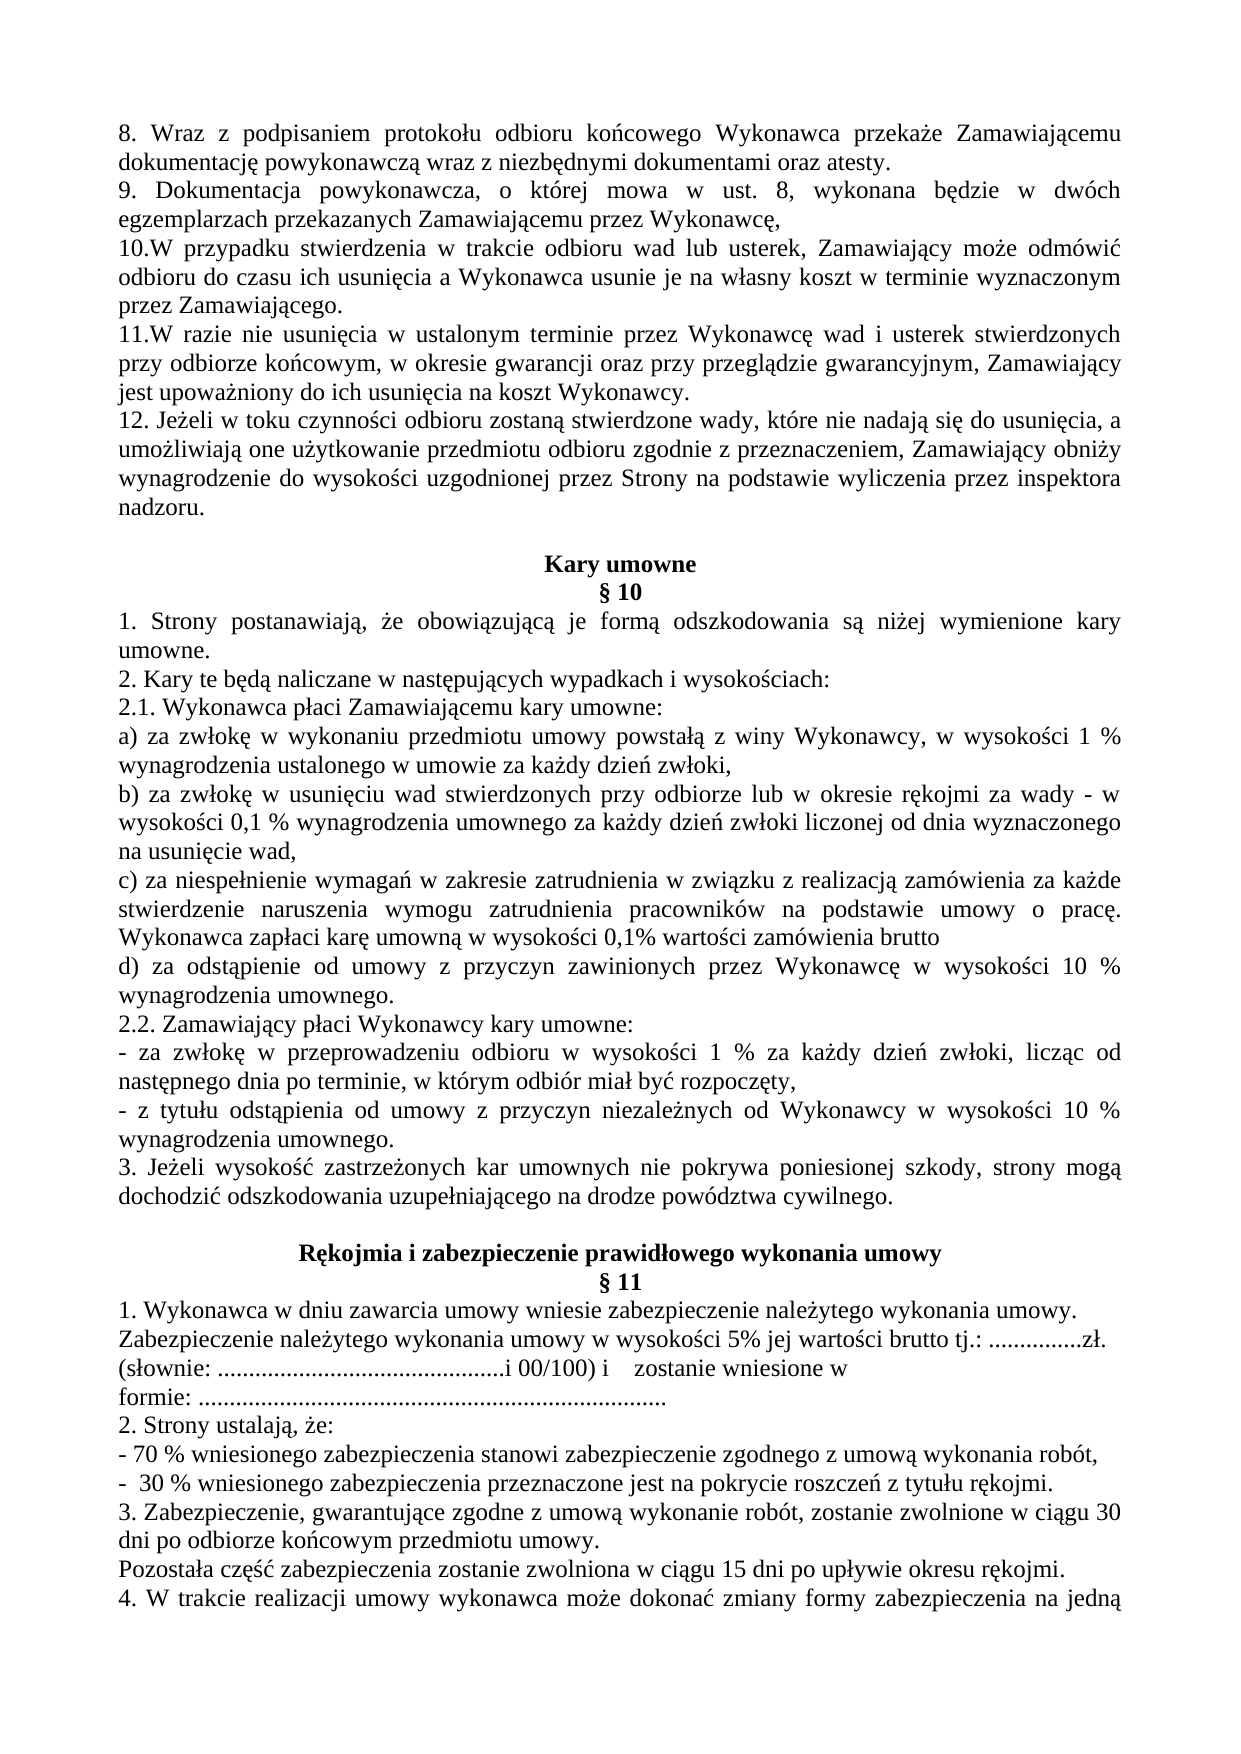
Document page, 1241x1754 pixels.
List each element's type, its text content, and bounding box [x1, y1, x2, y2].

text 12. Jeżeli w toku czynności odbioru zostaną stwierdzone wady, które nie nadają się do usunięcia, a umożliwiają one użytkowanie przedmiotu odbioru zgodnie z przeznaczeniem, Zamawiający obniży wynagrodzenie do wysokości uzgodnionej przez Strony na podstawie wyliczenia przez inspektora nadzoru. [118, 406, 1122, 521]
text 2. Strony ustalają, że: [118, 1410, 1122, 1439]
text - z tytułu odstąpienia od umowy z przyczyn niezależnych od Wykonawcy w wysokości 10 % wynagrodzenia umownego. [118, 1095, 1122, 1152]
text 9. Dokumentacja powykonawcza, o której mowa w ust. 8, wykonana będzie w dwóch egzemplarzach przekazanych Zamawiającemu przez Wykonawcę, [118, 176, 1122, 233]
text 4. W trakcie realizacji umowy wykonawca może dokonać zmiany formy zabezpieczenia na jedną [118, 1583, 1122, 1612]
text 3. Jeżeli wysokość zastrzeżonych kar umownych nie pokrywa poniesionej szkody, strony mogą dochodzić odszkodowania uzupełniającego na drodze powództwa cywilnego. [118, 1152, 1122, 1210]
text - 70 % wniesionego zabezpieczenia stanowi zabezpieczenie zgodnego z umową wykonania robót, [118, 1439, 1122, 1468]
text Pozostała część zabezpieczenia zostanie zwolniona w ciągu 15 dni po upływie okresu rękojmi. [118, 1554, 1122, 1583]
text 11.W razie nie usunięcia w ustalonym terminie przez Wykonawcę wad i usterek stwierdzonych przy odbiorze końcowym, w okresie gwarancji oraz przy przeglądzie gwarancyjnym, Zamawiający jest upoważniony do ich usunięcia na koszt Wykonawcy. [118, 319, 1122, 406]
text § 11 [118, 1267, 1122, 1295]
text § 10 [118, 577, 1122, 606]
text a) za zwłokę w wykonaniu przedmiotu umowy powstałą z winy Wykonawcy, w wysokości 1 % wynagrodzenia ustalonego w umowie za każdy dzień zwłoki, [118, 721, 1122, 779]
text 10.W przypadku stwierdzenia w trakcie odbioru wad lub usterek, Zamawiający może odmówić odbioru do czasu ich usunięcia a Wykonawca usunie je na własny koszt w terminie wyznaczonym przez Zamawiającego. [118, 233, 1122, 319]
text - 30 % wniesionego zabezpieczenia przeznaczone jest na pokrycie roszczeń z tytułu rękojmi. [118, 1468, 1122, 1497]
text Rękojmia i zabezpieczenie prawidłowego wykonania umowy [118, 1238, 1122, 1267]
text b) za zwłokę w usunięciu wad stwierdzonych przy odbiorze lub w okresie rękojmi za wady - w wysokości 0,1 % wynagrodzenia umownego za każdy dzień zwłoki liczonej od dnia wyznaczonego na usunięcie wad, [118, 779, 1122, 865]
text 2.2. Zamawiający płaci Wykonawcy kary umowne: [118, 1009, 1122, 1037]
text 3. Zabezpieczenie, gwarantujące zgodne z umową wykonanie robót, zostanie zwolnione w ciągu 30 dni po odbiorze końcowym przedmiotu umowy. [118, 1497, 1122, 1554]
text Kary umowne [118, 549, 1122, 577]
text 1. Wykonawca w dniu zawarcia umowy wniesie zabezpieczenie należytego wykonania umowy. Zabezpieczenie należytego wykonania umowy w wysokości 5% jej wartości brutto tj.: ...............zł. (słownie: ..............................................i 00/100) i zostanie wniesione w formie: ........................................................................... [118, 1295, 1122, 1410]
text 2. Kary te będą naliczane w następujących wypadkach i wysokościach: [118, 664, 1122, 692]
text 8. Wraz z podpisaniem protokołu odbioru końcowego Wykonawca przekaże Zamawiającemu dokumentację powykonawczą wraz z niezbędnymi dokumentami oraz atesty. [118, 118, 1122, 176]
text - za zwłokę w przeprowadzeniu odbioru w wysokości 1 % za każdy dzień zwłoki, licząc od następnego dnia po terminie, w którym odbiór miał być rozpoczęty, [118, 1037, 1122, 1095]
text 1. Strony postanawiają, że obowiązującą je formą odszkodowania są niżej wymienione kary umowne. [118, 606, 1122, 664]
text 2.1. Wykonawca płaci Zamawiającemu kary umowne: [118, 692, 1122, 721]
text d) za odstąpienie od umowy z przyczyn zawinionych przez Wykonawcę w wysokości 10 % wynagrodzenia umownego. [118, 951, 1122, 1009]
text c) za niespełnienie wymagań w zakresie zatrudnienia w związku z realizacją zamówienia za każde stwierdzenie naruszenia wymogu zatrudnienia pracowników na podstawie umowy o pracę. Wykonawca zapłaci karę umowną w wysokości 0,1% wartości zamówienia brutto [118, 865, 1122, 951]
